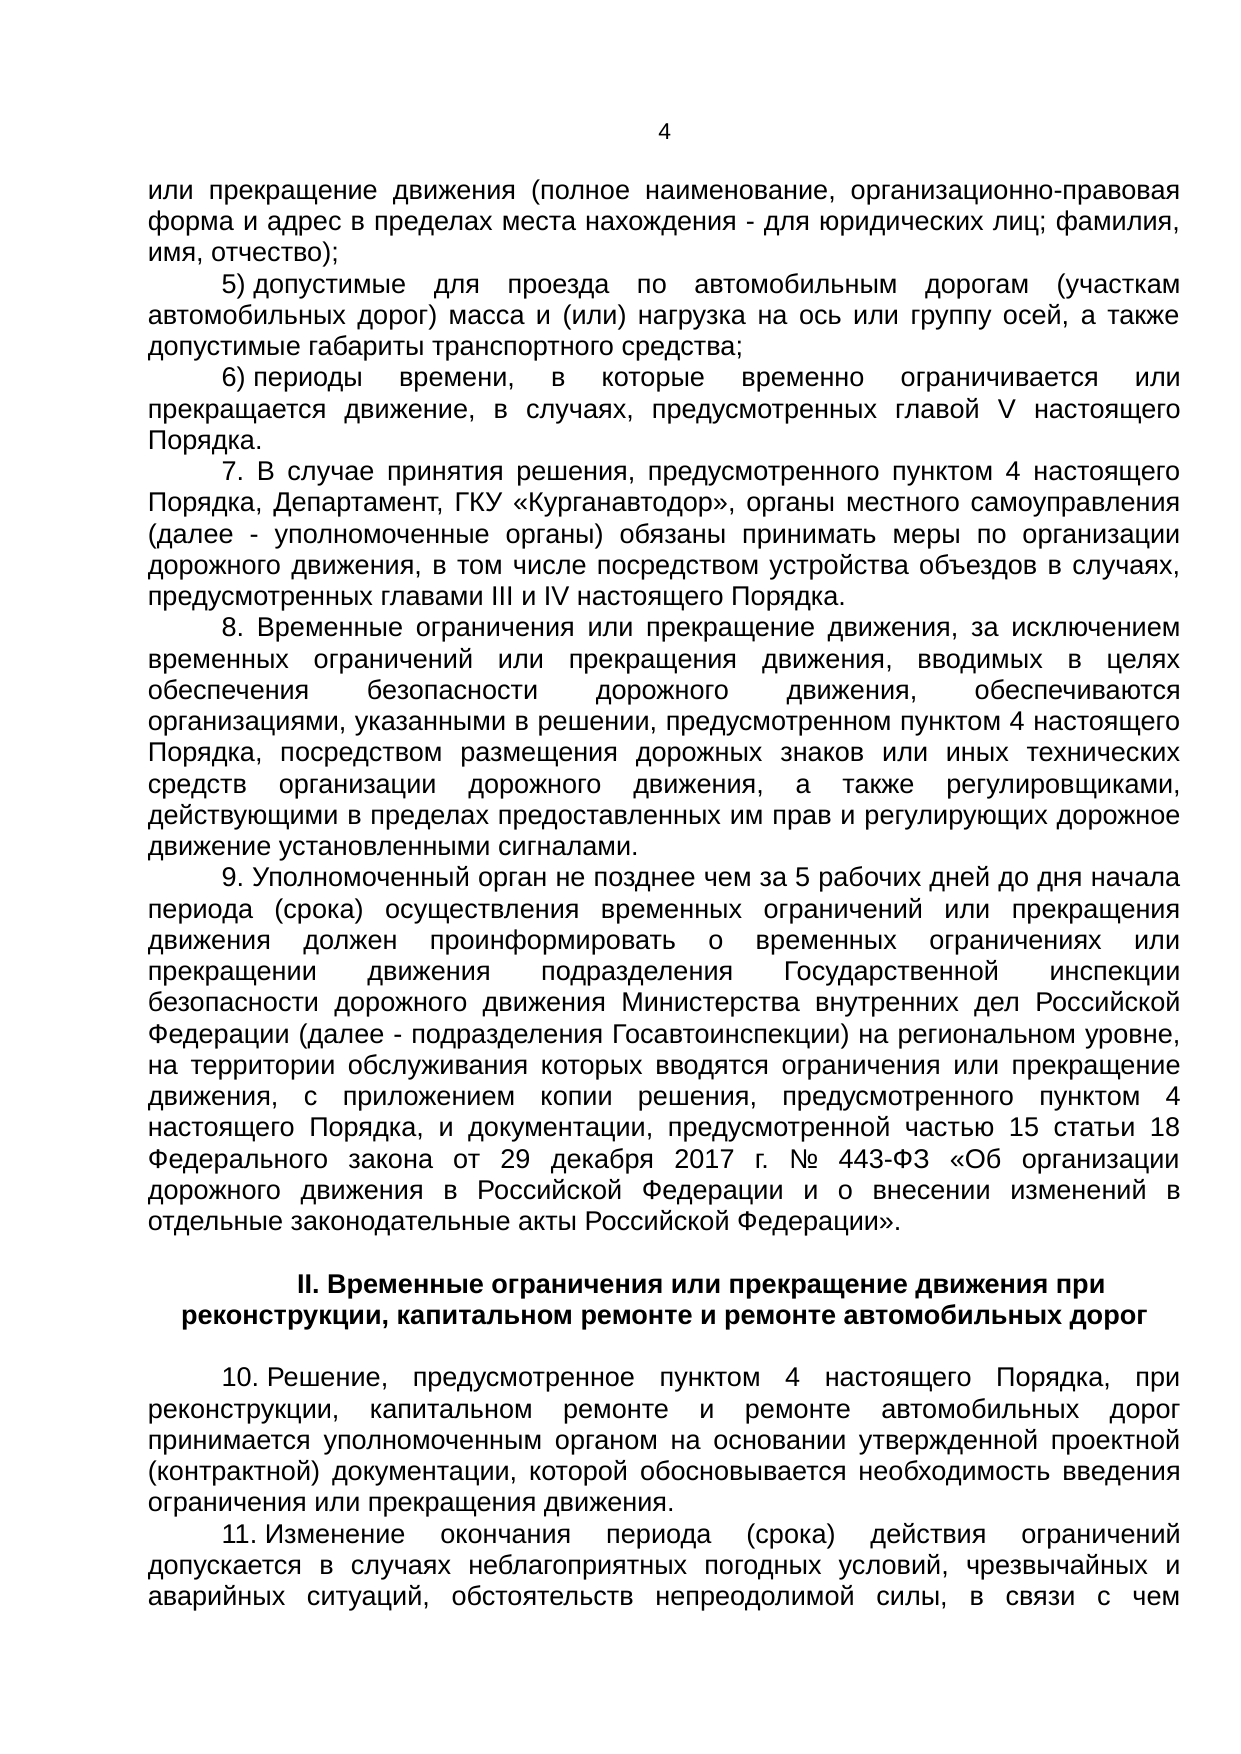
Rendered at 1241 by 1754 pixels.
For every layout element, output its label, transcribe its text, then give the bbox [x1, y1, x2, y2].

text II. Временные ограничения или прекращение движения при реконструкции, капитальном ремонте и ремонте автомобильных дорог [148, 1268, 1181, 1330]
text 9. Уполномоченный орган не позднее чем за 5 рабочих дней до дня начала периода (срока) осуществления временных ограничений или прекращения движения должен проинформировать о временных ограничениях или прекращении движения подразделения Государственной инспекции безопасности дорожного движения Министерства внутренних дел Российской Федерации (далее - подразделения Госавтоинспекции) на региональном уровне, на территории обслуживания которых вводятся ограничения или прекращение движения, с приложением копии решения, предусмотренного пунктом 4 настоящего Порядка, и документации, предусмотренной частью 15 статьи 18 Федерального закона от 29 декабря 2017 г. № 443-ФЗ «Об организации дорожного движения в Российской Федерации и о внесении изменений в отдельные законодательные акты Российской Федерации». [148, 861, 1181, 1236]
text 5) допустимые для проезда по автомобильным дорогам (участкам автомобильных дорог) масса и (или) нагрузка на ось или группу осей, а также допустимые габариты транспортного средства; [148, 268, 1181, 361]
text 8. Временные ограничения или прекращение движения, за исключением временных ограничений или прекращения движения, вводимых в целях обеспечения безопасности дорожного движения, обеспечиваются организациями, указанными в решении, предусмотренном пунктом 4 настоящего Порядка, посредством размещения дорожных знаков или иных технических средств организации дорожного движения, а также регулировщиками, действующими в пределах предоставленных им прав и регулирующих дорожное движение установленными сигналами. [148, 611, 1181, 861]
text 7. В случае принятия решения, предусмотренного пунктом 4 настоящего Порядка, Департамент, ГКУ «Курганавтодор», органы местного самоуправления (далее - уполномоченные органы) обязаны принимать меры по организации дорожного движения, в том числе посредством устройства объездов в случаях, предусмотренных главами III и IV настоящего Порядка. [148, 455, 1181, 611]
text или прекращение движения (полное наименование, организационно-правовая форма и адрес в пределах места нахождения - для юридических лиц; фамилия, имя, отчество); [148, 174, 1181, 268]
text 10. Решение, предусмотренное пунктом 4 настоящего Порядка, при реконструкции, капитальном ремонте и ремонте автомобильных дорог принимается уполномоченным органом на основании утвержденной проектной (контрактной) документации, которой обосновывается необходимость введения ограничения или прекращения движения. [148, 1361, 1181, 1518]
text 6) периоды времени, в которые временно ограничивается или прекращается движение, в случаях, предусмотренных главой V настоящего Порядка. [148, 361, 1181, 455]
text 11. Изменение окончания периода (срока) действия ограничений допускается в случаях неблагоприятных погодных условий, чрезвычайных и аварийных ситуаций, обстоятельств непреодолимой силы, в связи с чем [148, 1518, 1181, 1611]
